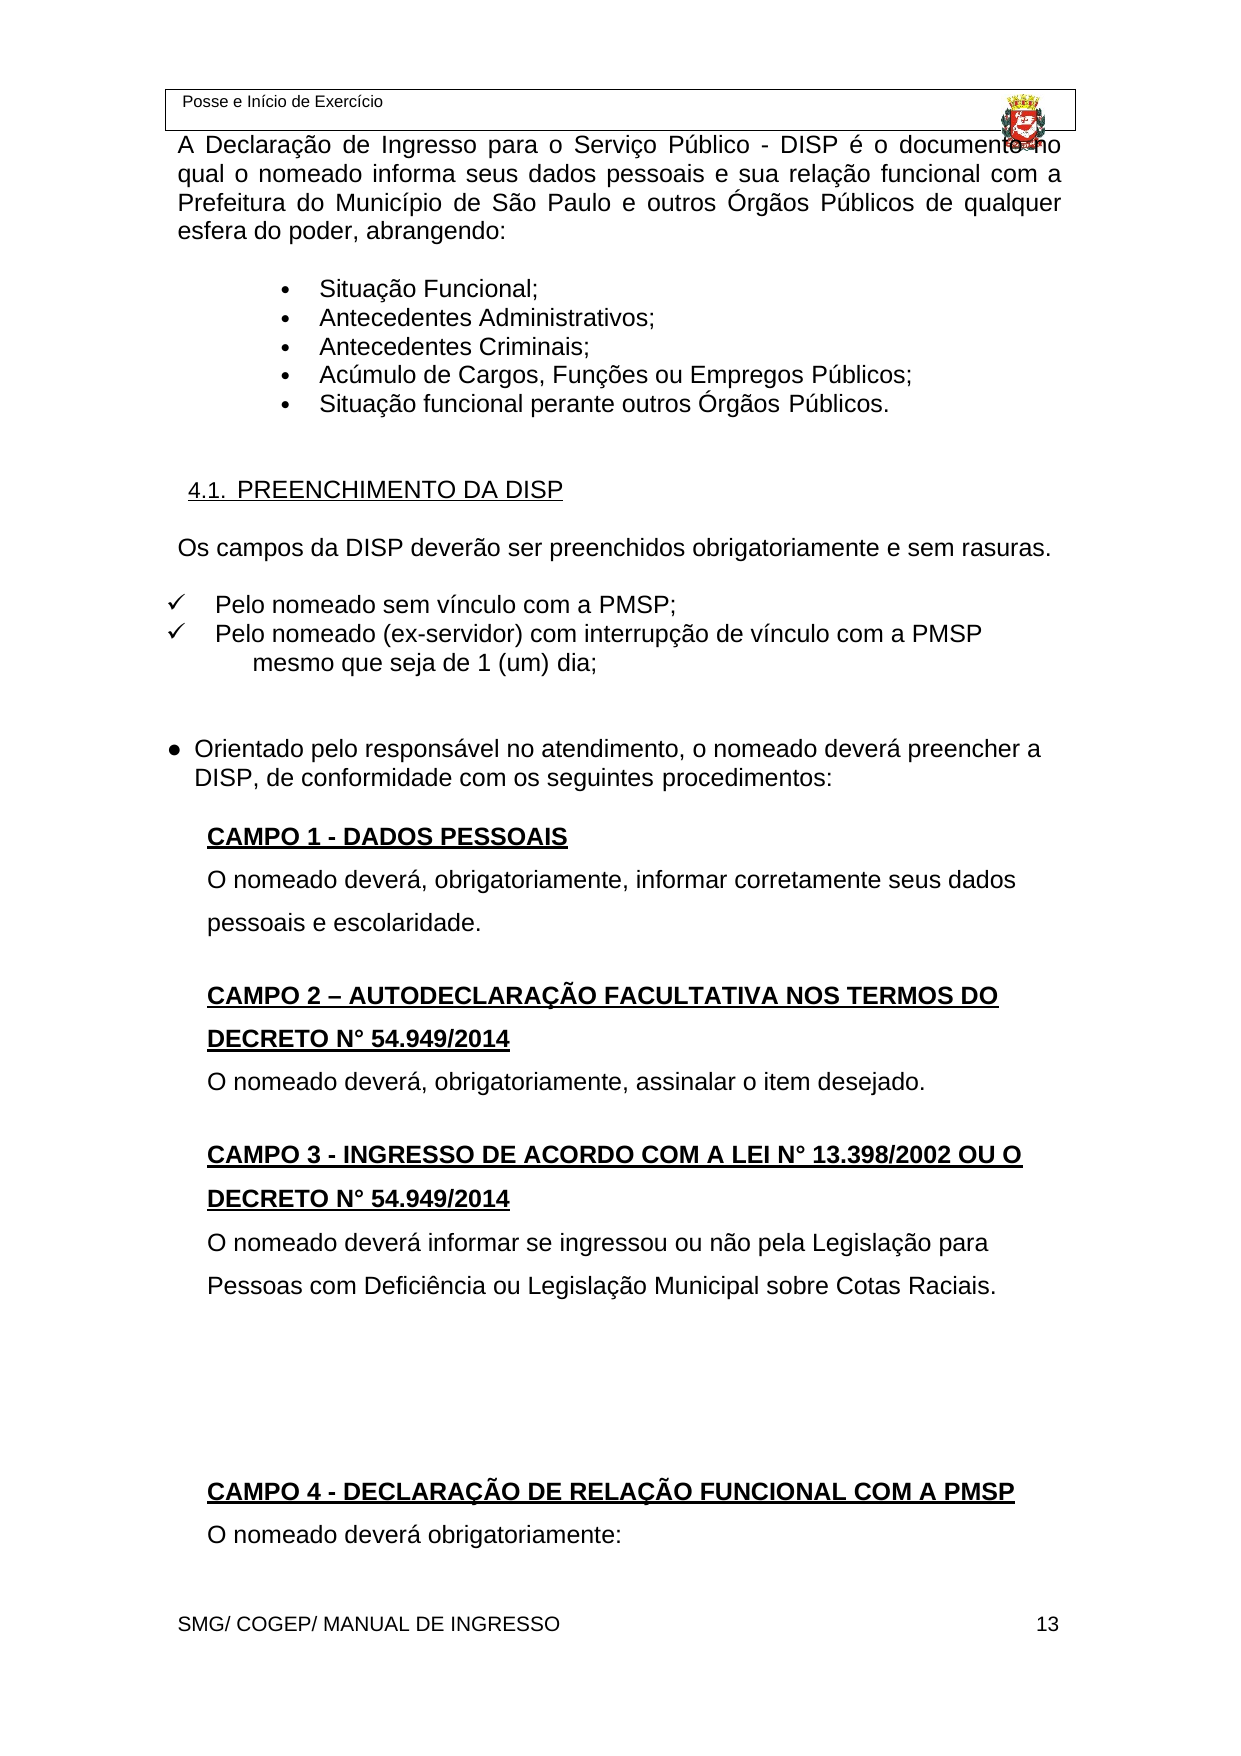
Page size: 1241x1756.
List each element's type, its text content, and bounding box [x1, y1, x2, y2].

subtitle CAMPO 4 - DECLARAÇÃO DE RELAÇÃO FUNCIONAL COM A PMSP [207, 1477, 1076, 1505]
list Situação Funcional; [282, 274, 1076, 303]
text O nomeado deverá informar se ingressou ou não pela Legislação para Pessoas com Deficiência ou Legislação Municipal sobre Cotas Raciais. [207, 1227, 1076, 1299]
list Antecedentes Administrativos; [282, 303, 1076, 331]
text O nomeado deverá obrigatoriamente: [207, 1520, 1076, 1549]
list Pelo nomeado sem vínculo com a PMSP; [166, 590, 1076, 619]
list Orientado pelo responsável no atendimento, o nomeado deverá preencher a DISP, de conformidade com os seguintes procedimentos: [167, 734, 1063, 792]
subtitle CAMPO 3 - INGRESSO DE ACORDO COM A LEI N° 13.398/2002 OU O DECRETO N° 54.949/2014 [207, 1140, 1076, 1213]
text O nomeado deverá, obrigatoriamente, assinalar o item desejado. [207, 1068, 1076, 1096]
list Situação funcional perante outros Órgãos Públicos. [282, 389, 1076, 418]
subtitle CAMPO 2 – AUTODECLARAÇÃO FACULTATIVA NOS TERMOS DO DECRETO N° 54.949/2014 [207, 981, 1076, 1053]
list PREENCHIMENTO DA DISP [188, 475, 1076, 504]
list Pelo nomeado (ex-servidor) com interrupção de vínculo com a PMSP mesmo que seja de 1 (um) dia; [166, 619, 1064, 677]
text Os campos da DISP deverão ser preenchidos obrigatoriamente e sem rasuras. [177, 533, 1076, 562]
list Acúmulo de Cargos, Funções ou Empregos Públicos; [282, 360, 1076, 389]
text O nomeado deverá, obrigatoriamente, informar corretamente seus dados pessoais e escolaridade. [207, 865, 1076, 937]
subtitle CAMPO 1 - DADOS PESSOAIS [207, 822, 1076, 850]
text A Declaração de Ingresso para o Serviço Público - DISP é o documento no qual o nomeado informa seus dados pessoais e sua relação funcional com a Prefeitura do Município de São Paulo e outros Órgãos Públicos de qualquer esfera do poder, abrangendo: [177, 131, 1063, 245]
list Antecedentes Criminais; [282, 331, 1076, 360]
